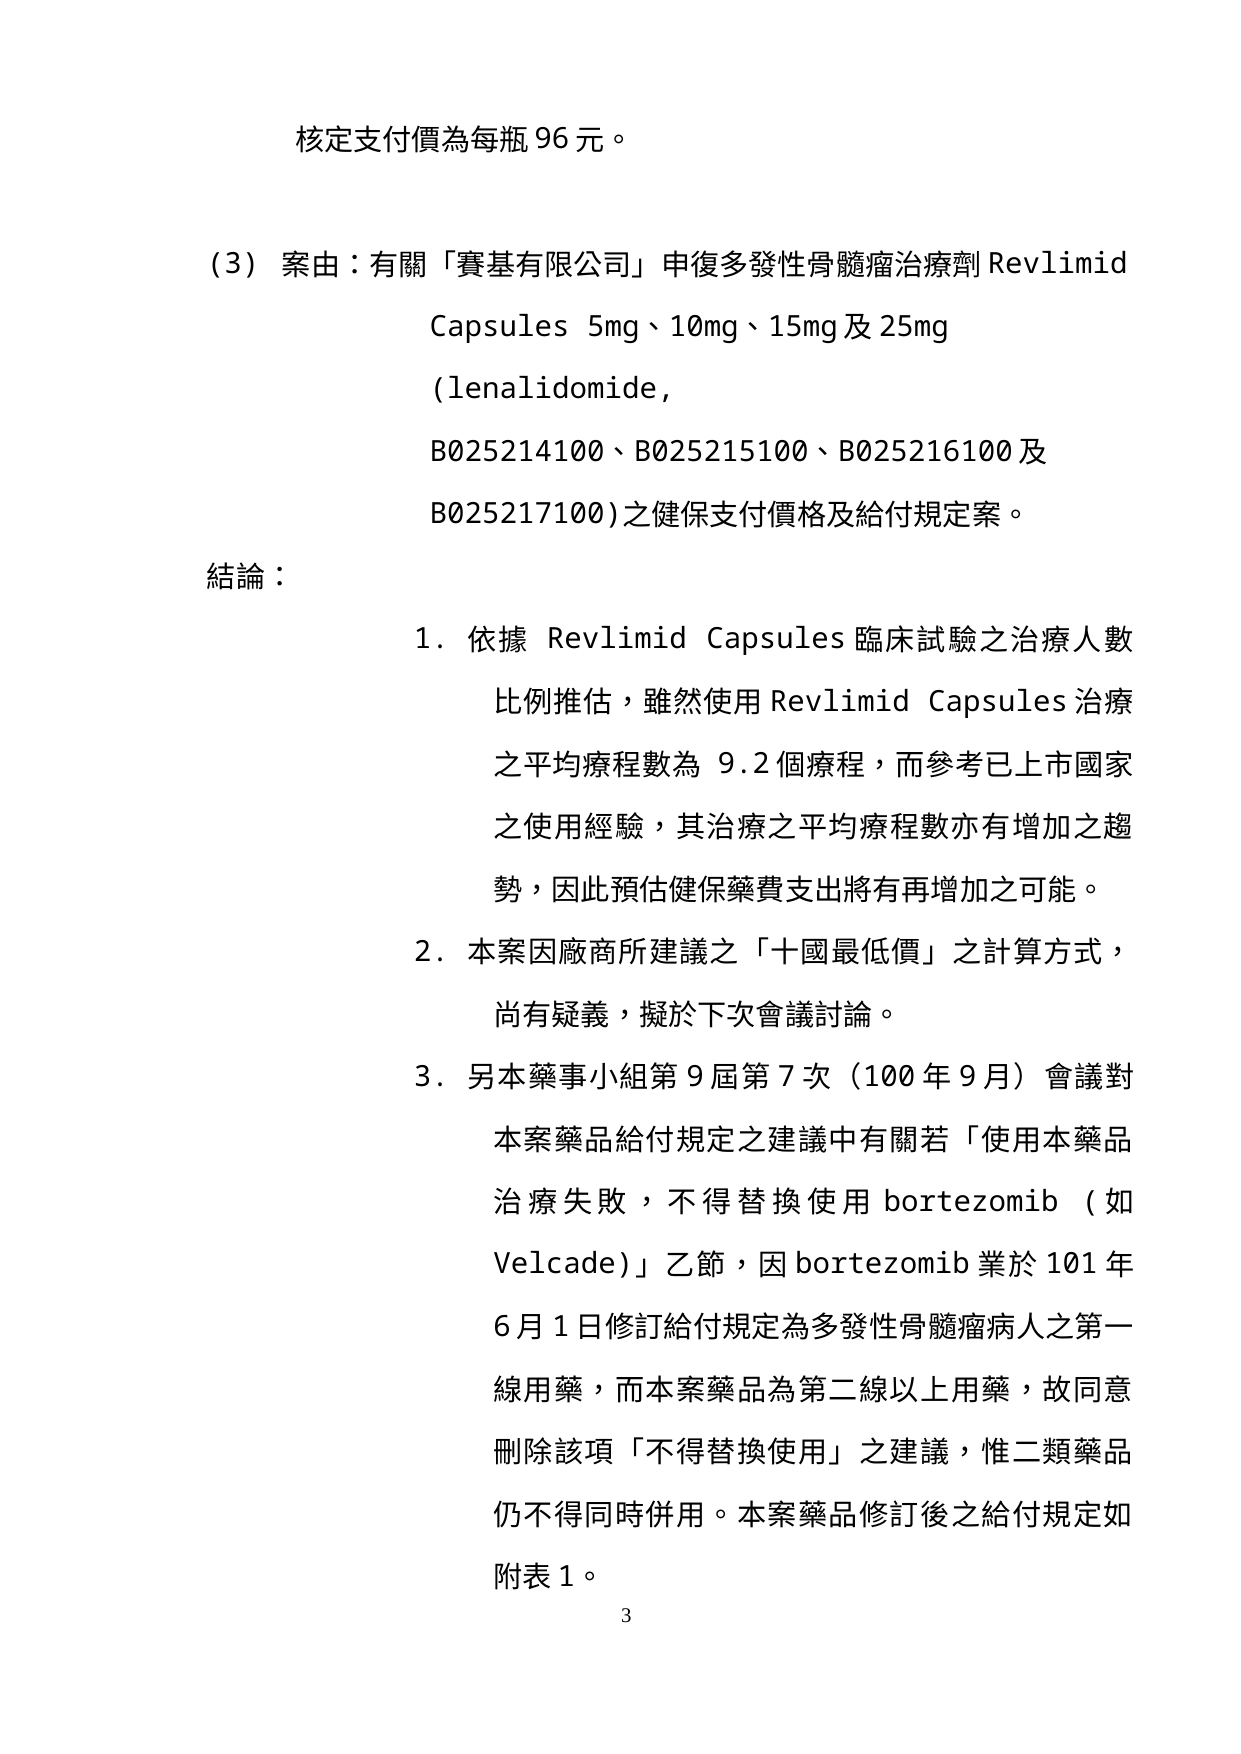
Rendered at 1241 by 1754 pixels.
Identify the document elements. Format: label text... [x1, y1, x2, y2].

text 核定支付價為每瓶96元。 [207, 96, 1134, 158]
list 另本藥事小組第9屆第7次（100年9月）會議對本案藥品給付規定之建議中有關若「使用本藥品治療失敗，不得替換使用bortezomib (如Velcade)」乙節，因bortezomib業於101年6月1日修訂給付規定為多發性骨髓瘤病人之第一線用藥，而本案藥品為第二線以上用藥，故同意刪除該項「不得替換使用」之建議，惟二類藥品仍不得同時併用。本案藥品修訂後之給付規定如附表1。 [413, 1033, 1134, 1596]
text 結論： [207, 533, 1134, 596]
list 案由：有關「賽基有限公司」申復多發性骨髓瘤治療劑Revlimid Capsules 5mg、10mg、15mg及25mg (lenalidomide, B025214100、B025215100、B025216100及B025217100)之健保支付價格及給付規定案。 [207, 221, 1134, 533]
list 依據 Revlimid Capsules臨床試驗之治療人數比例推估，雖然使用Revlimid Capsules治療之平均療程數為 9.2個療程，而參考已上市國家之使用經驗，其治療之平均療程數亦有增加之趨勢，因此預估健保藥費支出將有再增加之可能。 [413, 596, 1134, 908]
list 本案因廠商所建議之「十國最低價」之計算方式，尚有疑義，擬於下次會議討論。 [413, 908, 1134, 1033]
